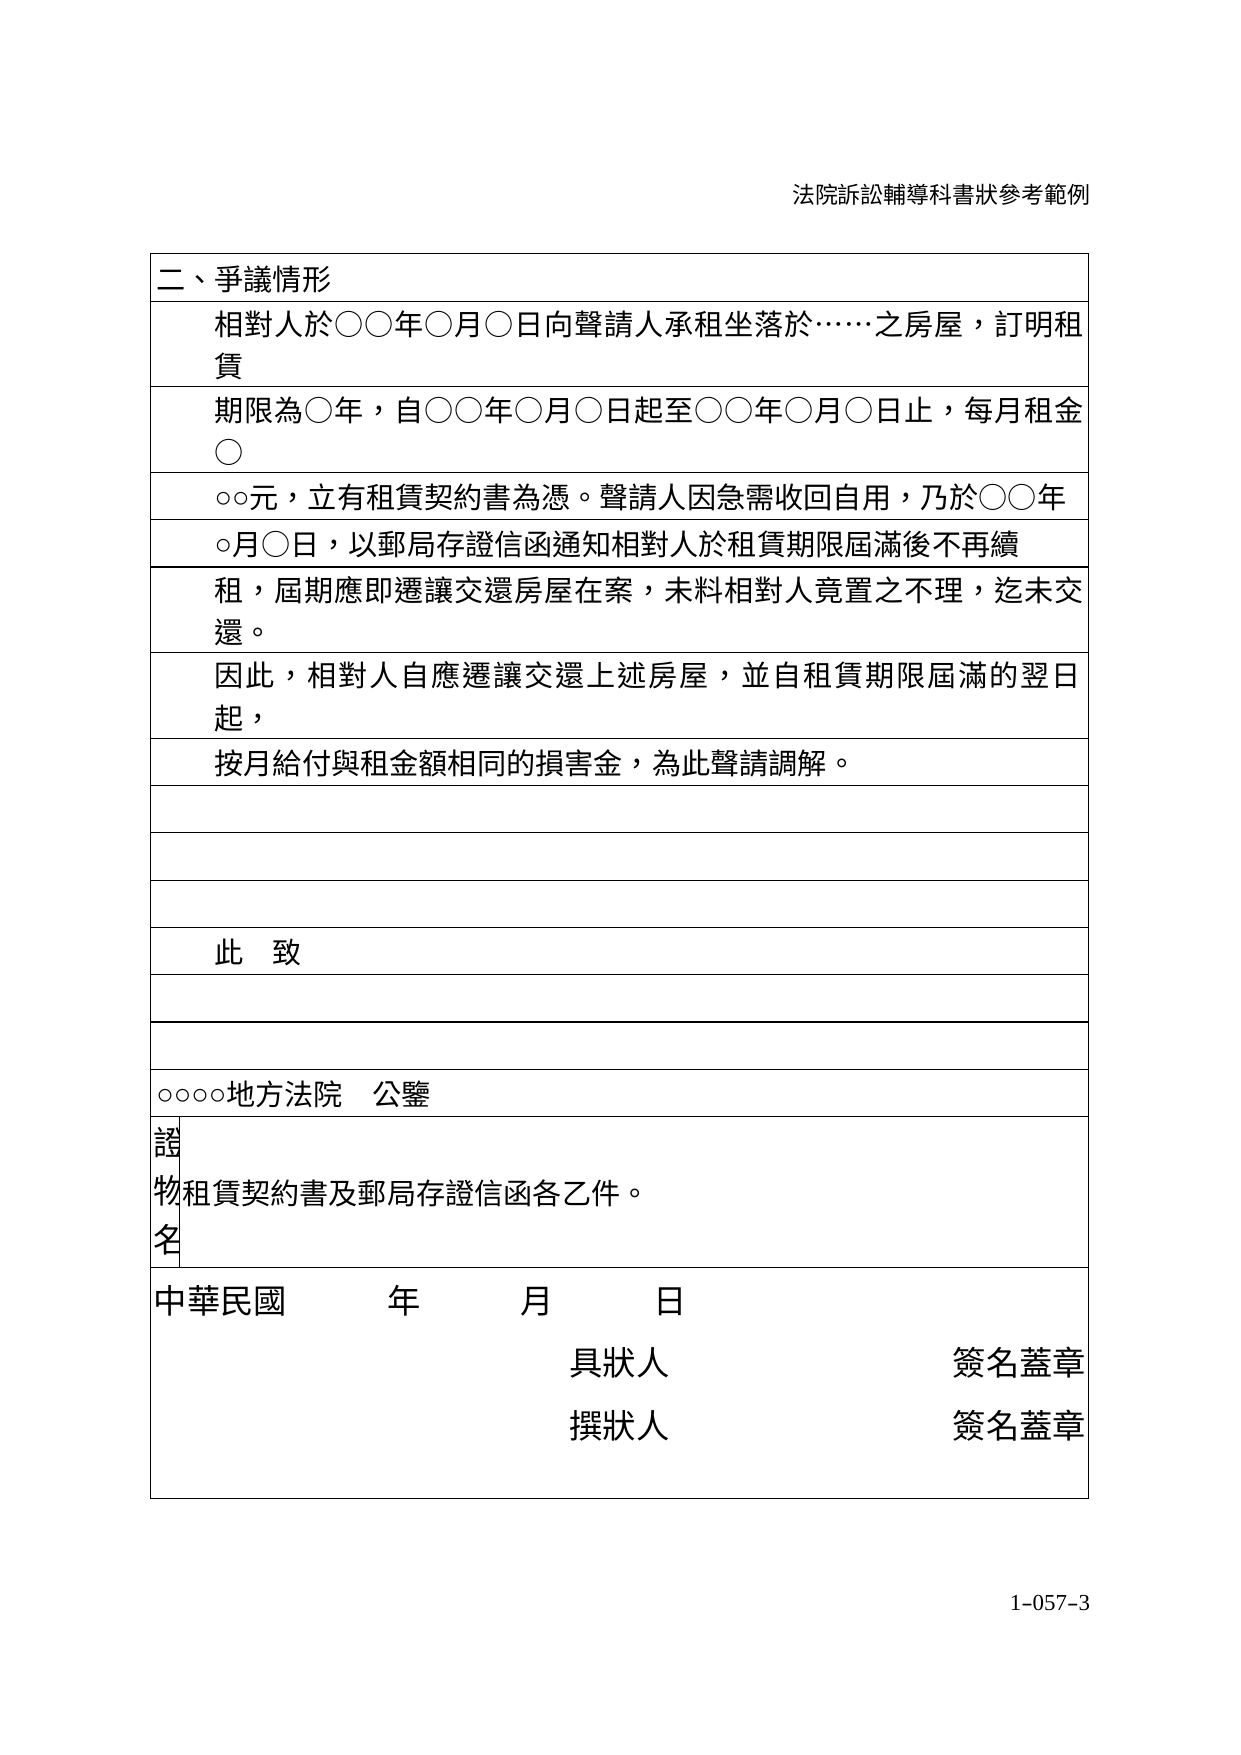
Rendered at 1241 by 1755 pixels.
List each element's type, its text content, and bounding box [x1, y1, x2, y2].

table_cell [151, 833, 1088, 879]
table_cell 證物名稱 及件數 [151, 1117, 179, 1267]
table_cell 期限為○年，自○○年○月○日起至○○年○月○日止，每月租金○ [151, 387, 1088, 472]
table_cell [151, 786, 1088, 832]
table_cell [151, 881, 1088, 927]
table_cell 按月給付與租金額相同的損害金，為此聲請調解。 [151, 739, 1088, 785]
table_cell 二、爭議情形 [151, 254, 1088, 301]
table_cell ○月○日，以郵局存證信函通知相對人於租賃期限屆滿後不再續 [151, 520, 1088, 566]
table_cell 此 致 [151, 928, 1088, 974]
table_cell 租，屆期應即遷讓交還房屋在案，未料相對人竟置之不理，迄未交還。 [151, 568, 1088, 652]
table_cell 租賃契約書及郵局存證信函各乙件。 [180, 1117, 1088, 1267]
table_cell [151, 975, 1088, 1021]
table_cell ○○元，立有租賃契約書為憑。聲請人因急需收回自用，乃於○○年 [151, 473, 1088, 519]
table_cell ○○○○地方法院 公鑒 [151, 1070, 1088, 1116]
table_cell 相對人於○○年○月○日向聲請人承租坐落於……之房屋，訂明租賃 [151, 302, 1088, 386]
table_cell [151, 1023, 1088, 1069]
table_cell 因此，相對人自應遷讓交還上述房屋，並自租賃期限屆滿的翌日起， [151, 653, 1088, 738]
table_cell 中華民國 年 月 日 具狀人 簽名蓋章 撰狀人 簽名蓋章 [151, 1268, 1088, 1498]
